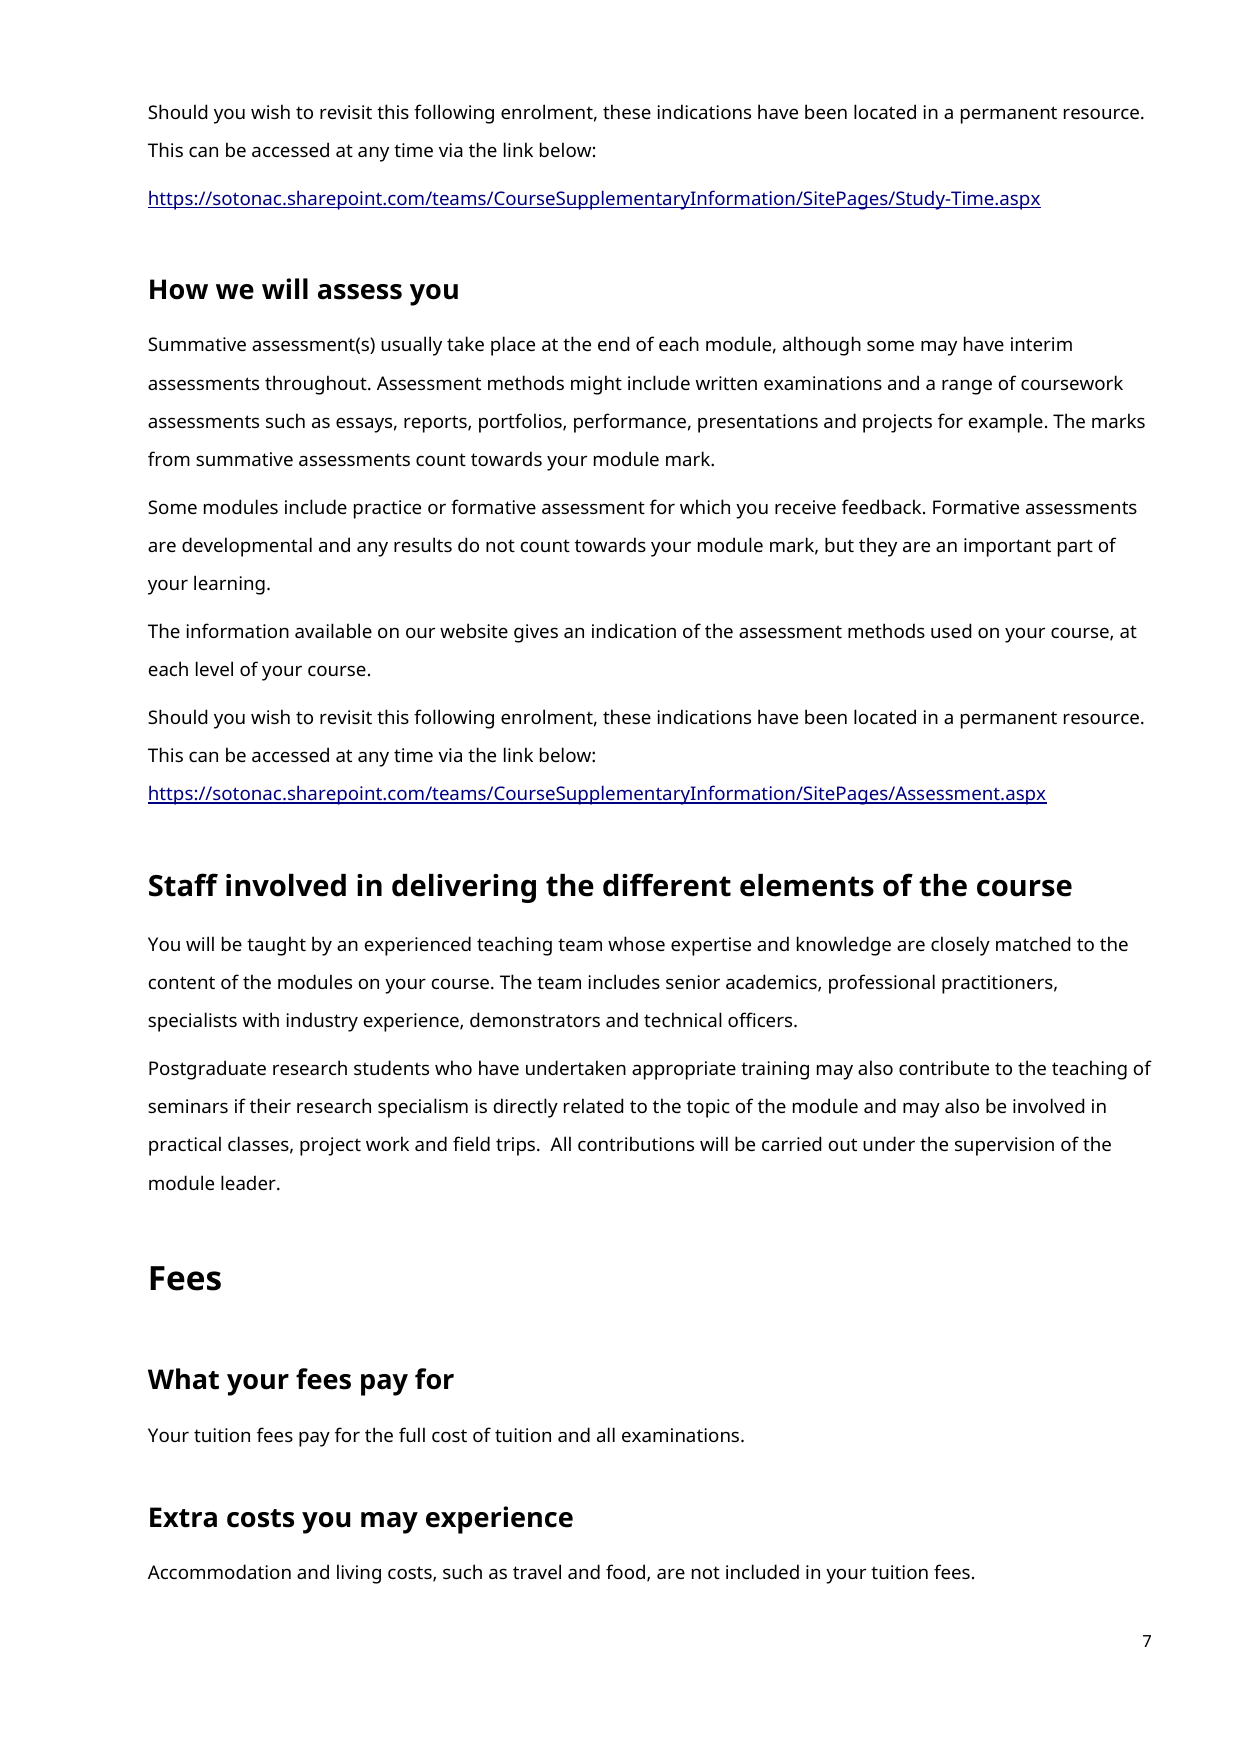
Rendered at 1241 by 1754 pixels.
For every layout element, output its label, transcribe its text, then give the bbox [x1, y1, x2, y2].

text Accommodation and living costs, such as travel and food, are not included in your tuition fees. [148, 1559, 1152, 1585]
subtitle How we will assess you [148, 270, 1152, 307]
text Should you wish to revisit this following enrolment, these indications have been located in a permanent resource. This can be accessed at any time via the link below: https://sotonac.sharepoint.com/teams/CourseSupplementaryInformation/SitePages/Assessment.aspx [148, 704, 1152, 806]
subtitle What your fees pay for [148, 1361, 1152, 1398]
subtitle Staff involved in delivering the different elements of the course [148, 866, 1152, 905]
text You will be taught by an experienced teaching team whose expertise and knowledge are closely matched to the content of the modules on your course. The team includes senior academics, professional practitioners, specialists with industry experience, demonstrators and technical officers. [148, 931, 1152, 1033]
text https://sotonac.sharepoint.com/teams/CourseSupplementaryInformation/SitePages/Study-Time.aspx [148, 185, 1152, 211]
text Your tuition fees pay for the full cost of tuition and all examinations. [148, 1422, 1152, 1448]
subtitle Extra costs you may experience [148, 1498, 1152, 1535]
text Should you wish to revisit this following enrolment, these indications have been located in a permanent resource. This can be accessed at any time via the link below: [148, 99, 1152, 163]
subtitle Fees [148, 1255, 1152, 1301]
text The information available on our website gives an indication of the assessment methods used on your course, at each level of your course. [148, 618, 1152, 682]
text Some modules include practice or formative assessment for which you receive feedback. Formative assessments are developmental and any results do not count towards your module mark, but they are an important part of your learning. [148, 494, 1152, 596]
text Postgraduate research students who have undertaken appropriate training may also contribute to the teaching of seminars if their research specialism is directly related to the topic of the module and may also be involved in practical classes, project work and field trips. All contributions will be carried out under the supervision of the module leader. [148, 1055, 1152, 1196]
text Summative assessment(s) usually take place at the end of each module, although some may have interim assessments throughout. Assessment methods might include written examinations and a range of coursework assessments such as essays, reports, portfolios, performance, presentations and projects for example. The marks from summative assessments count towards your module mark. [148, 332, 1152, 472]
